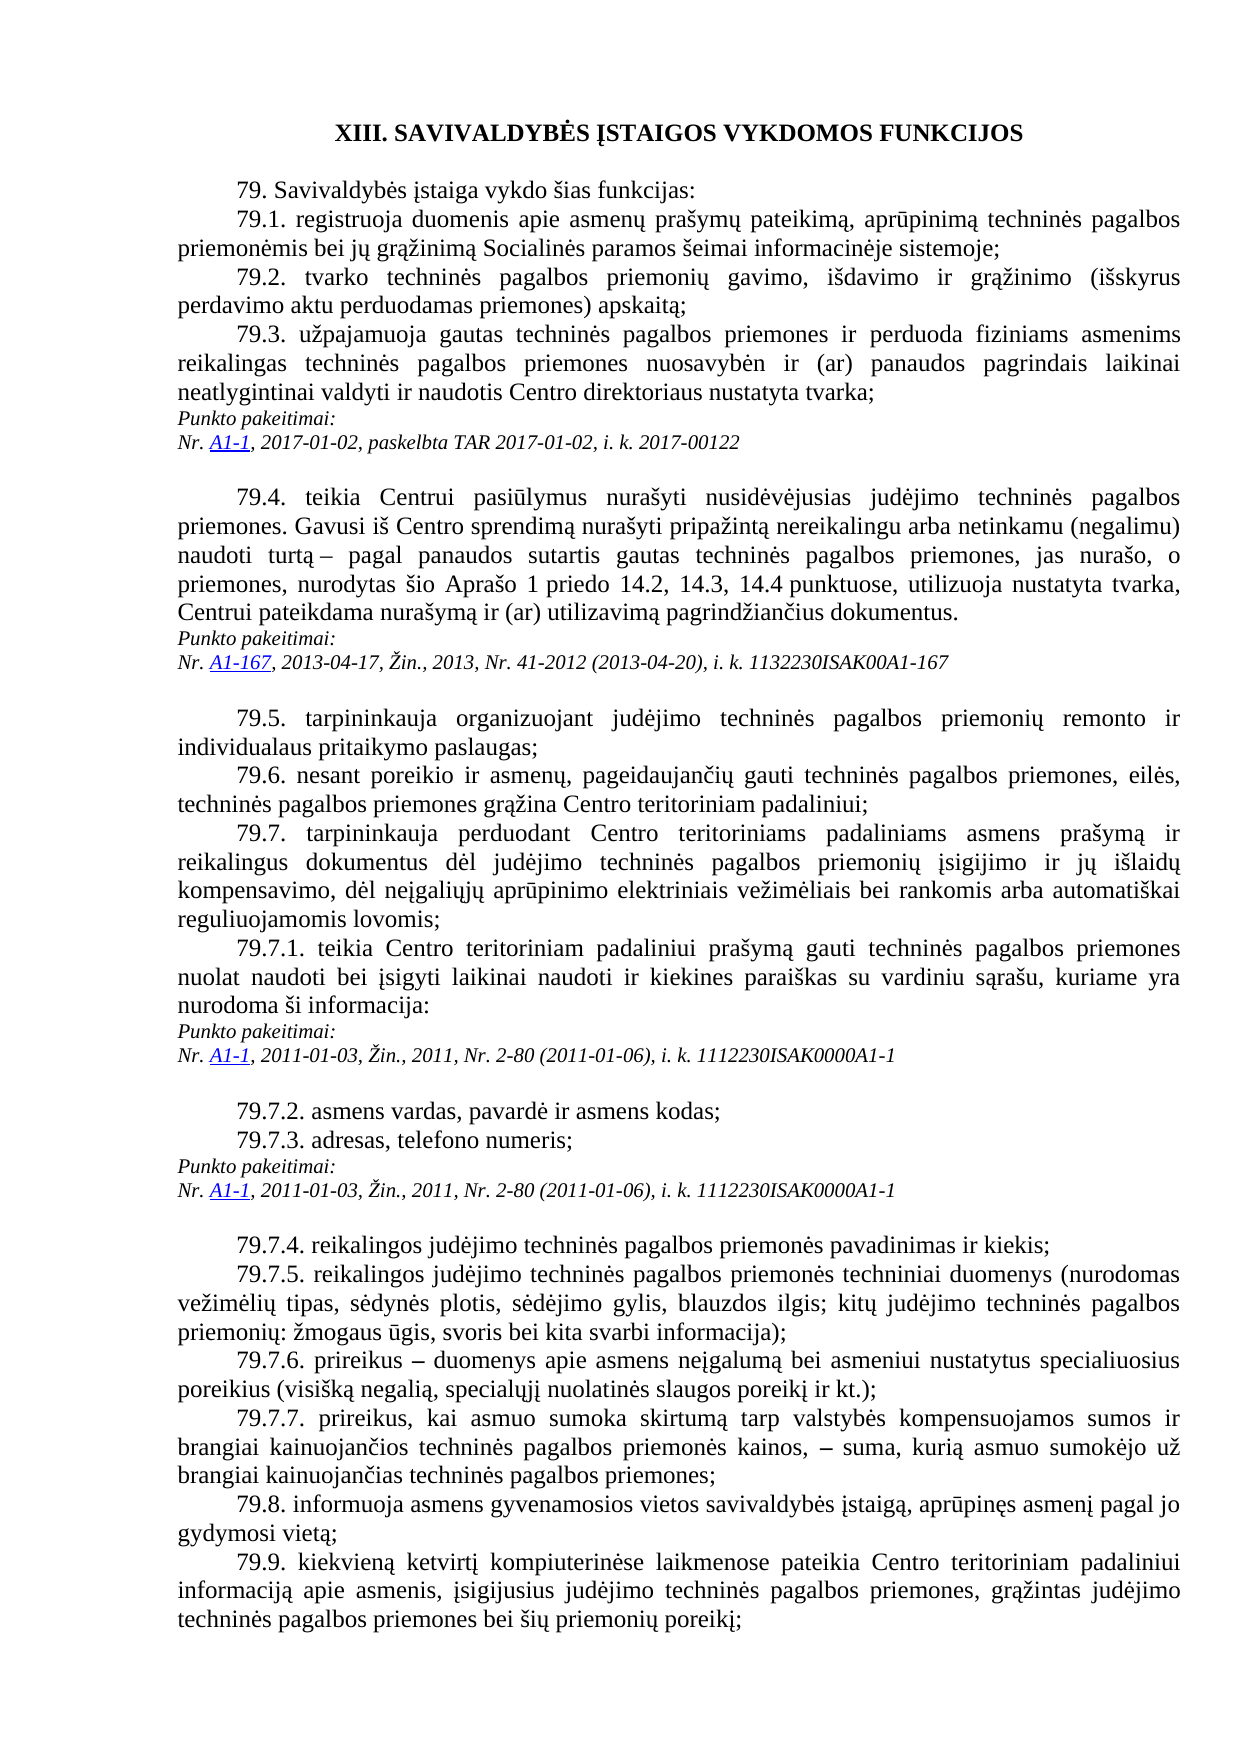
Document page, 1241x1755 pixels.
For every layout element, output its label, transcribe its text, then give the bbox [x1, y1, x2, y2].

text 79.6. nesant poreikio ir asmenų, pageidaujančių gauti techninės pagalbos priemones, eilės, techninės pagalbos priemones grąžina Centro teritoriniam padaliniui; [177, 761, 1181, 818]
text 79.7.4. reikalingos judėjimo techninės pagalbos priemonės pavadinimas ir kiekis; [177, 1231, 1181, 1259]
text 79.7.6. prireikus – duomenys apie asmens neįgalumą bei asmeniui nustatytus specialiuosius poreikius (visišką negalią, specialųjį nuolatinės slaugos poreikį ir kt.); [177, 1346, 1181, 1403]
text 79.4. teikia Centrui pasiūlymus nurašyti nusidėvėjusias judėjimo techninės pagalbos priemones. Gavusi iš Centro sprendimą nurašyti pripažintą nereikalingu arba netinkamu (negalimu) naudoti turtą – pagal panaudos sutartis gautas techninės pagalbos priemones, jas nurašo, o priemones, nurodytas šio Aprašo 1 priedo 14.2, 14.3, 14.4 punktuose, utilizuoja nustatyta tvarka, Centrui pateikdama nurašymą ir (ar) utilizavimą pagrindžiančius dokumentus. [177, 482, 1181, 626]
text 79. Savivaldybės įstaiga vykdo šias funkcijas: [177, 176, 1181, 204]
text 79.3. užpajamuoja gautas techninės pagalbos priemones ir perduoda fiziniams asmenims reikalingas techninės pagalbos priemones nuosavybėn ir (ar) panaudos pagrindais laikinai neatlygintinai valdyti ir naudotis Centro direktoriaus nustatyta tvarka; [177, 319, 1181, 406]
text Nr. A1-1, 2011-01-03, Žin., 2011, Nr. 2-80 (2011-01-06), i. k. 1112230ISAK0000A1-1 [177, 1178, 1181, 1202]
text 79.9. kiekvieną ketvirtį kompiuterinėse laikmenose pateikia Centro teritoriniam padaliniui informaciją apie asmenis, įsigijusius judėjimo techninės pagalbos priemones, grąžintas judėjimo techninės pagalbos priemones bei šių priemonių poreikį; [177, 1547, 1181, 1633]
text 79.7.2. asmens vardas, pavardė ir asmens kodas; [177, 1096, 1181, 1125]
text Punkto pakeitimai: [177, 406, 1181, 430]
text Punkto pakeitimai: [177, 1154, 1181, 1178]
text Punkto pakeitimai: [177, 626, 1181, 650]
text 79.7.5. reikalingos judėjimo techninės pagalbos priemonės techniniai duomenys (nurodomas vežimėlių tipas, sėdynės plotis, sėdėjimo gylis, blauzdos ilgis; kitų judėjimo techninės pagalbos priemonių: žmogaus ūgis, svoris bei kita svarbi informacija); [177, 1259, 1181, 1346]
text 79.7.7. prireikus, kai asmuo sumoka skirtumą tarp valstybės kompensuojamos sumos ir brangiai kainuojančios techninės pagalbos priemonės kainos, – suma, kurią asmuo sumokėjo už brangiai kainuojančias techninės pagalbos priemones; [177, 1403, 1181, 1489]
text 79.7.1. teikia Centro teritoriniam padaliniui prašymą gauti techninės pagalbos priemones nuolat naudoti bei įsigyti laikinai naudoti ir kiekines paraiškas su vardiniu sąrašu, kuriame yra nurodoma ši informacija: [177, 933, 1181, 1019]
text 79.8. informuoja asmens gyvenamosios vietos savivaldybės įstaigą, aprūpinęs asmenį pagal jo gydymosi vietą; [177, 1489, 1181, 1547]
text Punkto pakeitimai: [177, 1019, 1181, 1043]
text 79.2. tvarko techninės pagalbos priemonių gavimo, išdavimo ir grąžinimo (išskyrus perdavimo aktu perduodamas priemones) apskaitą; [177, 262, 1181, 319]
text 79.5. tarpininkauja organizuojant judėjimo techninės pagalbos priemonių remonto ir individualaus pritaikymo paslaugas; [177, 703, 1181, 761]
text Nr. A1-167, 2013-04-17, Žin., 2013, Nr. 41-2012 (2013-04-20), i. k. 1132230ISAK00A1-167 [177, 650, 1181, 674]
text XIII. SAVIVALDYBĖS ĮSTAIGOS VYKDOMOS FUNKCIJOS [177, 118, 1181, 147]
text 79.7.3. adresas, telefono numeris; [177, 1125, 1181, 1154]
text 79.1. registruoja duomenis apie asmenų prašymų pateikimą, aprūpinimą techninės pagalbos priemonėmis bei jų grąžinimą Socialinės paramos šeimai informacinėje sistemoje; [177, 204, 1181, 262]
text 79.7. tarpininkauja perduodant Centro teritoriniams padaliniams asmens prašymą ir reikalingus dokumentus dėl judėjimo techninės pagalbos priemonių įsigijimo ir jų išlaidų kompensavimo, dėl neįgaliųjų aprūpinimo elektriniais vežimėliais bei rankomis arba automatiškai reguliuojamomis lovomis; [177, 818, 1181, 933]
text Nr. A1-1, 2017-01-02, paskelbta TAR 2017-01-02, i. k. 2017-00122 [177, 430, 1181, 454]
text Nr. A1-1, 2011-01-03, Žin., 2011, Nr. 2-80 (2011-01-06), i. k. 1112230ISAK0000A1-1 [177, 1043, 1181, 1067]
